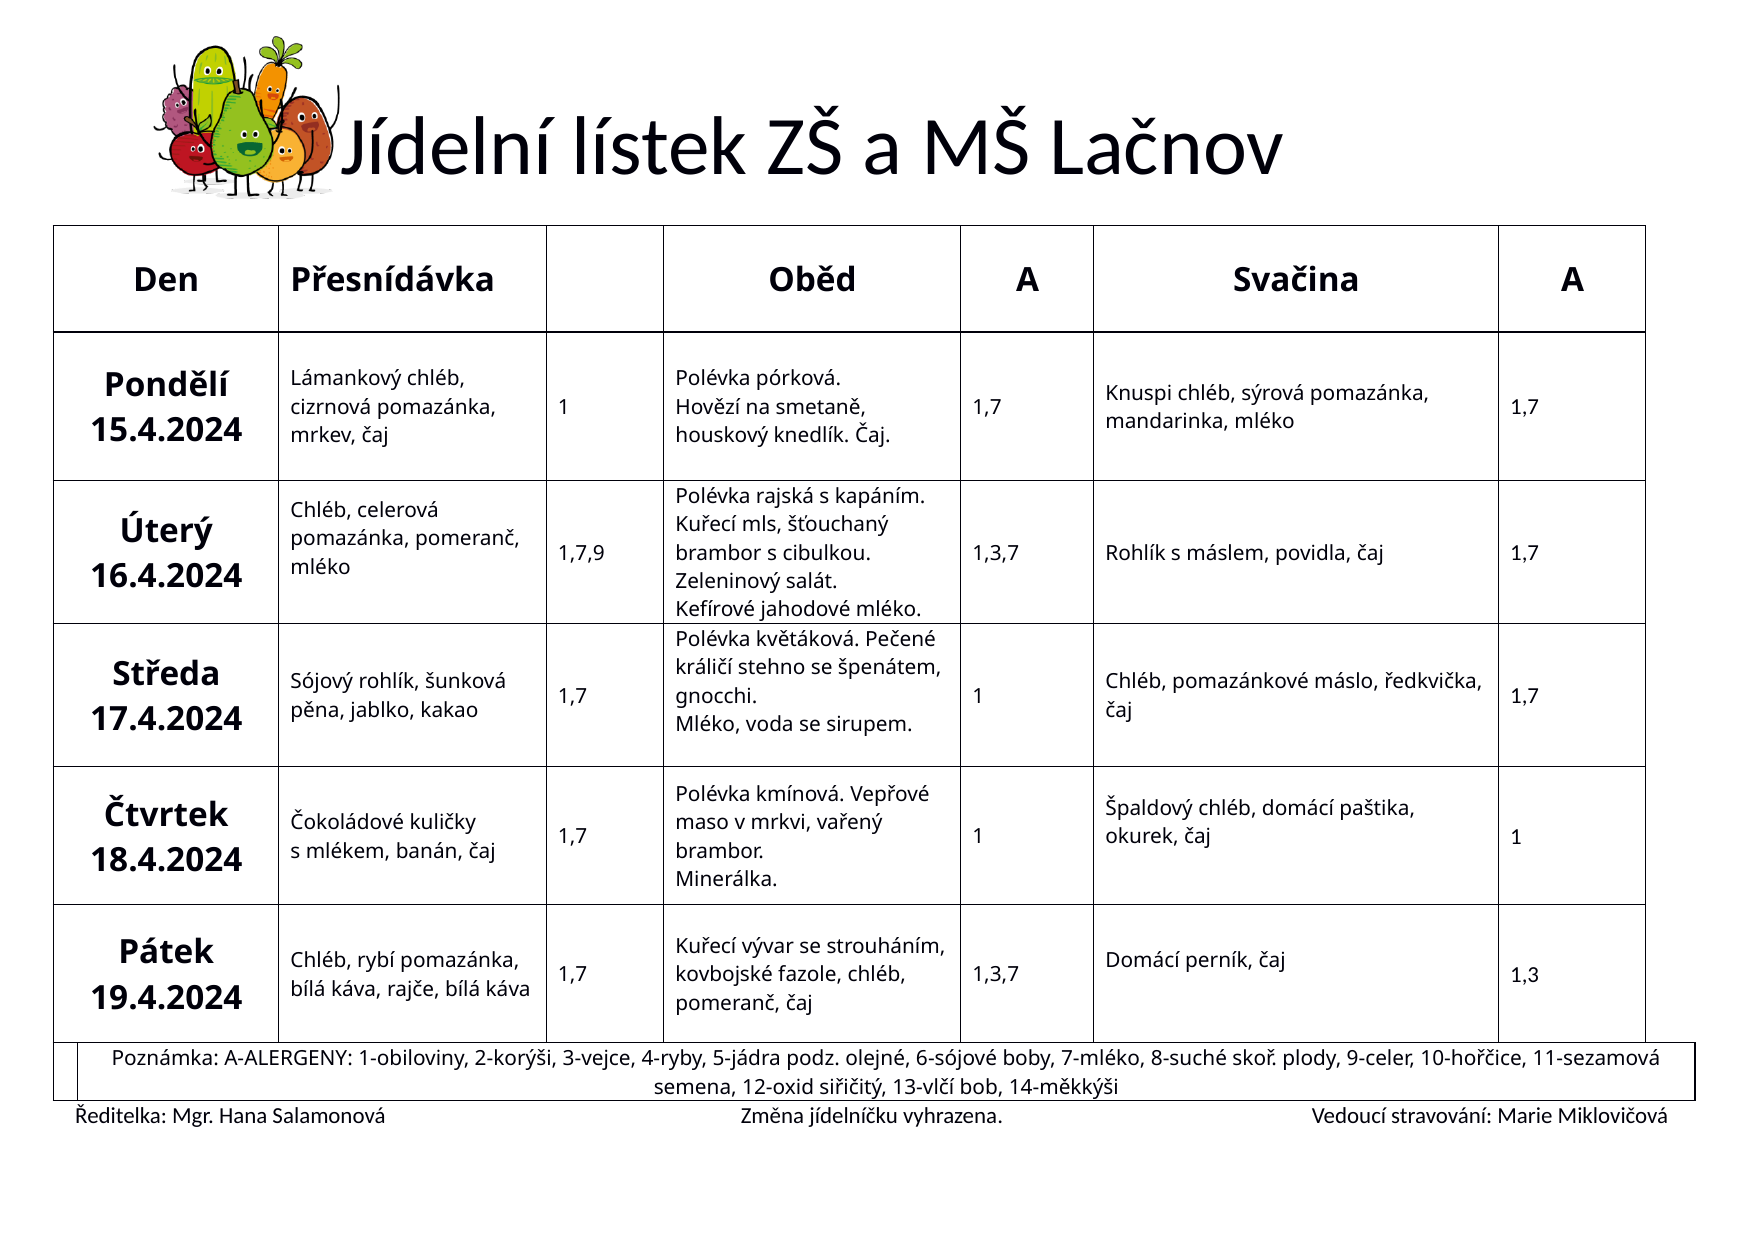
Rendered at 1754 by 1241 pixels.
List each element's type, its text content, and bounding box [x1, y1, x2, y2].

table_cell Úterý 16.4.2024 [54, 481, 278, 623]
table_cell Domácí perník, čaj [1094, 905, 1498, 1042]
table_header [547, 226, 663, 331]
table_cell 1,7 [961, 333, 1093, 480]
table_cell Čtvrtek 18.4.2024 [54, 767, 278, 904]
table_cell [1646, 623, 1670, 766]
table_cell [1646, 766, 1670, 904]
table_cell 1,7,9 [547, 481, 663, 623]
text Ředitelka: Mgr. Hana Salamonová Změna jídelníčku vyhrazena. Vedoucí stravování: Marie Miklovičová [75, 1101, 1679, 1129]
table_cell Rohlík s máslem, povidla, čaj [1094, 481, 1498, 623]
table_cell 1,7 [1499, 624, 1645, 766]
table_cell Polévka rajská s kapáním. Kuřecí mls, šťouchaný brambor s cibulkou. Zeleninový salát. Kefírové jahodové mléko. [664, 481, 960, 623]
table_cell [1670, 766, 1695, 904]
table_cell Polévka pórková. Hovězí na smetaně, houskový knedlík. Čaj. [664, 333, 960, 480]
text Jídelní lístek ZŠ a MŠ Lačnov [304, 93, 1679, 195]
table_cell Poznámka: A-ALERGENY: 1-obiloviny, 2-korýši, 3-vejce, 4-ryby, 5-jádra podz. olejné, 6-sójové boby, 7-mléko, 8-suché skoř. plody, 9-celer, 10-hořčice, 11-sezamová semena, 12-oxid siřičitý, 13-vlčí bob, 14-měkkýši [78, 1043, 1694, 1100]
table_cell Polévka květáková. Pečené králičí stehno se špenátem, gnocchi. Mléko, voda se sirupem. [664, 624, 960, 766]
table_header Svačina [1094, 226, 1498, 331]
table_cell Pátek 19.4.2024 [54, 905, 278, 1042]
table_cell 1 [961, 767, 1093, 904]
table_cell 1 [1499, 767, 1645, 904]
table_cell 1,3,7 [961, 481, 1093, 623]
table_header A [961, 226, 1093, 331]
table_header Oběd [664, 226, 960, 331]
table_header Přesnídávka [279, 226, 546, 331]
text [75, 93, 217, 195]
table_header Den [54, 226, 278, 331]
table_cell [1646, 331, 1670, 480]
table_cell 1,3,7 [961, 905, 1093, 1042]
table_cell Pondělí 15.4.2024 [54, 333, 278, 480]
table_cell Lámankový chléb, cizrnová pomazánka, mrkev, čaj [279, 333, 546, 480]
table_header A [1499, 226, 1645, 331]
table_cell Kuřecí vývar se strouháním, kovbojské fazole, chléb, pomeranč, čaj [664, 905, 960, 1042]
text [294, 93, 337, 126]
table_cell 1,7 [547, 624, 663, 766]
table_cell [1670, 480, 1695, 623]
table_cell [1646, 480, 1670, 623]
table_cell 1,7 [1499, 481, 1645, 623]
table_cell [1646, 904, 1670, 1042]
table_cell Středa 17.4.2024 [54, 624, 278, 766]
table_cell 1,7 [1499, 333, 1645, 480]
table_cell 1,3 [1499, 905, 1645, 1042]
table_header [1646, 225, 1670, 331]
table_cell [1670, 623, 1695, 766]
table_cell 1 [547, 333, 663, 480]
table_cell 1 [961, 624, 1093, 766]
table_cell Čokoládové kuličky s mlékem, banán, čaj [279, 767, 546, 904]
table_cell [1670, 331, 1695, 480]
table_header [1670, 225, 1695, 331]
table_cell Chléb, pomazánkové máslo, ředkvička, čaj [1094, 624, 1498, 766]
table_cell Chléb, celerová pomazánka, pomeranč, mléko [279, 481, 546, 623]
table_cell 1,7 [547, 767, 663, 904]
table_cell Chléb, rybí pomazánka, bílá káva, rajče, bílá káva [279, 905, 546, 1042]
table_cell Špaldový chléb, domácí paštika, okurek, čaj [1094, 767, 1498, 904]
table_cell 1,7 [547, 905, 663, 1042]
table_cell Knuspi chléb, sýrová pomazánka, mandarinka, mléko [1094, 333, 1498, 480]
table_cell [1670, 904, 1695, 1042]
table_cell [54, 1043, 77, 1100]
table_cell Polévka kmínová. Vepřové maso v mrkvi, vařený brambor. Minerálka. [664, 767, 960, 904]
table_cell Sójový rohlík, šunková pěna, jablko, kakao [279, 624, 546, 766]
